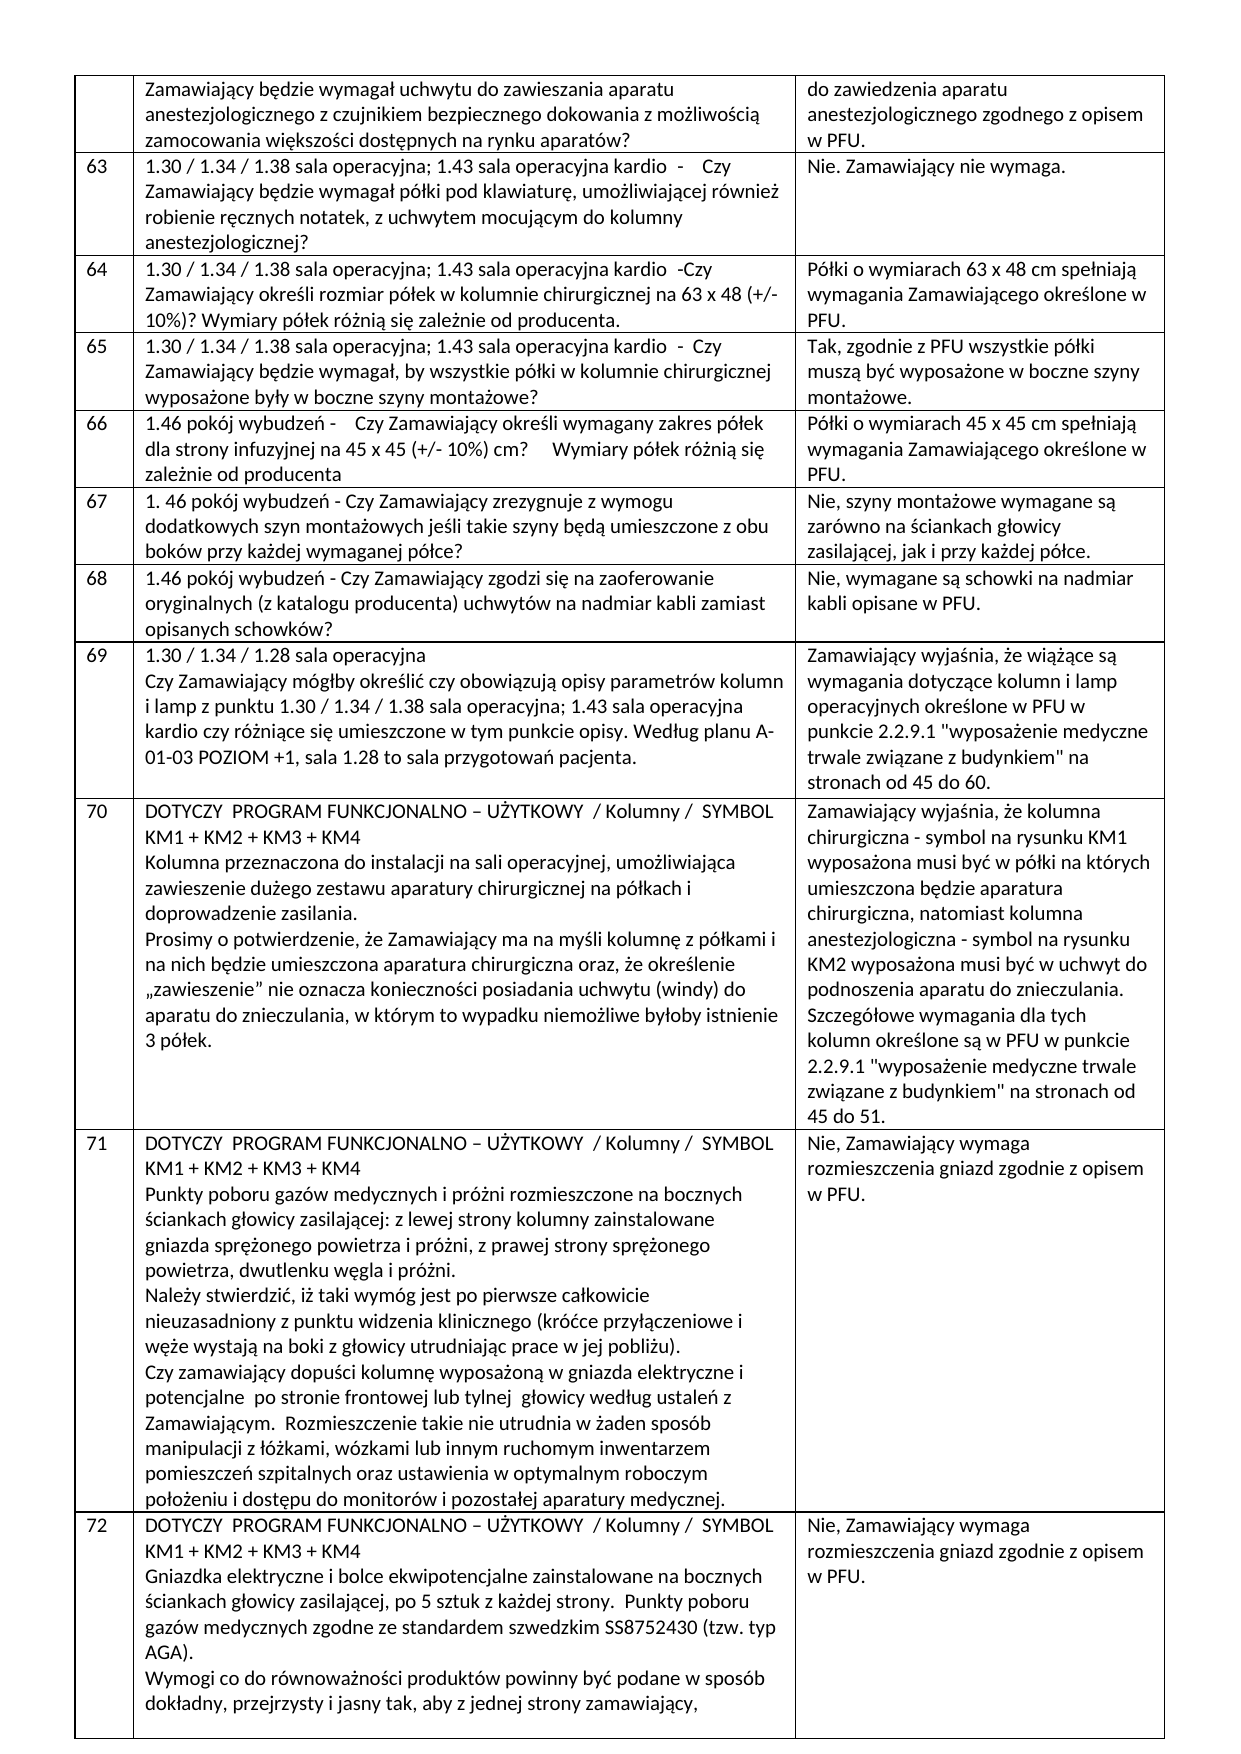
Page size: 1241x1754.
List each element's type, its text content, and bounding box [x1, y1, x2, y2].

table_cell Zamawiający wyjaśnia, że kolumna chirurgiczna - symbol na rysunku KM1 wyposażona musi być w półki na których umieszczona będzie aparatura chirurgiczna, natomiast kolumna anestezjologiczna - symbol na rysunku KM2 wyposażona musi być w uchwyt do podnoszenia aparatu do znieczulania. Szczegółowe wymagania dla tych kolumn określone są w PFU w punkcie 2.2.9.1 "wyposażenie medyczne trwale związane z budynkiem" na stronach od 45 do 51. [796, 799, 1164, 1129]
table_cell 1.30 / 1.34 / 1.38 sala operacyjna; 1.43 sala operacyjna kardio - Czy Zamawiający będzie wymagał, by wszystkie półki w kolumnie chirurgicznej wyposażone były w boczne szyny montażowe? [134, 333, 795, 409]
table_cell [76, 76, 133, 152]
table_cell 1.46 pokój wybudzeń - Czy Zamawiający zgodzi się na zaoferowanie oryginalnych (z katalogu producenta) uchwytów na nadmiar kabli zamiast opisanych schowków? [134, 565, 795, 641]
table_cell Nie, Zamawiający wymaga rozmieszczenia gniazd zgodnie z opisem w PFU. [796, 1513, 1164, 1738]
table_cell Tak, zgodnie z PFU wszystkie półki muszą być wyposażone w boczne szyny montażowe. [796, 333, 1164, 409]
table_cell 68 [76, 565, 133, 641]
table_cell 63 [76, 153, 133, 255]
table_cell 71 [76, 1130, 133, 1511]
table_cell Zamawiający będzie wymagał uchwytu do zawieszania aparatu anestezjologicznego z czujnikiem bezpiecznego dokowania z możliwością zamocowania większości dostępnych na rynku aparatów? [134, 76, 795, 152]
table_cell 66 [76, 411, 133, 487]
table_cell 1.30 / 1.34 / 1.38 sala operacyjna; 1.43 sala operacyjna kardio -Czy Zamawiający określi rozmiar półek w kolumnie chirurgicznej na 63 x 48 (+/- 10%)? Wymiary półek różnią się zależnie od producenta. [134, 256, 795, 332]
table_cell Nie, szyny montażowe wymagane są zarówno na ściankach głowicy zasilającej, jak i przy każdej półce. [796, 488, 1164, 564]
table_cell do zawiedzenia aparatu anestezjologicznego zgodnego z opisem w PFU. [796, 76, 1164, 152]
table_cell DOTYCZY PROGRAM FUNKCJONALNO – UŻYTKOWY / Kolumny / SYMBOL KM1 + KM2 + KM3 + KM4 Gniazdka elektryczne i bolce ekwipotencjalne zainstalowane na bocznych ściankach głowicy zasilającej, po 5 sztuk z każdej strony. Punkty poboru gazów medycznych zgodne ze standardem szwedzkim SS8752430 (tzw. typ AGA). Wymogi co do równoważności produktów powinny być podane w sposób dokładny, przejrzysty i jasny tak, aby z jednej strony zamawiający, [134, 1513, 795, 1738]
table_cell 1.30 / 1.34 / 1.28 sala operacyjna Czy Zamawiający mógłby określić czy obowiązują opisy parametrów kolumn i lamp z punktu 1.30 / 1.34 / 1.38 sala operacyjna; 1.43 sala operacyjna kardio czy różniące się umieszczone w tym punkcie opisy. Według planu A-01-03 POZIOM +1, sala 1.28 to sala przygotowań pacjenta. [134, 643, 795, 798]
table_cell Zamawiający wyjaśnia, że wiążące są wymagania dotyczące kolumn i lamp operacyjnych określone w PFU w punkcie 2.2.9.1 "wyposażenie medyczne trwale związane z budynkiem" na stronach od 45 do 60. [796, 643, 1164, 798]
table_cell 67 [76, 488, 133, 564]
table_cell 1.30 / 1.34 / 1.38 sala operacyjna; 1.43 sala operacyjna kardio - Czy Zamawiający będzie wymagał półki pod klawiaturę, umożliwiającej również robienie ręcznych notatek, z uchwytem mocującym do kolumny anestezjologicznej? [134, 153, 795, 255]
table_cell Półki o wymiarach 63 x 48 cm spełniają wymagania Zamawiającego określone w PFU. [796, 256, 1164, 332]
table_cell DOTYCZY PROGRAM FUNKCJONALNO – UŻYTKOWY / Kolumny / SYMBOL KM1 + KM2 + KM3 + KM4 Punkty poboru gazów medycznych i próżni rozmieszczone na bocznych ściankach głowicy zasilającej: z lewej strony kolumny zainstalowane gniazda sprężonego powietrza i próżni, z prawej strony sprężonego powietrza, dwutlenku węgla i próżni. Należy stwierdzić, iż taki wymóg jest po pierwsze całkowicie nieuzasadniony z punktu widzenia klinicznego (króćce przyłączeniowe i węże wystają na boki z głowicy utrudniając prace w jej pobliżu). Czy zamawiający dopuści kolumnę wyposażoną w gniazda elektryczne i potencjalne po stronie frontowej lub tylnej głowicy według ustaleń z Zamawiającym. Rozmieszczenie takie nie utrudnia w żaden sposób manipulacji z łóżkami, wózkami lub innym ruchomym inwentarzem pomieszczeń szpitalnych oraz ustawienia w optymalnym roboczym położeniu i dostępu do monitorów i pozostałej aparatury medycznej. [134, 1130, 795, 1511]
table_cell 65 [76, 333, 133, 409]
table_cell Nie, wymagane są schowki na nadmiar kabli opisane w PFU. [796, 565, 1164, 641]
table_cell 64 [76, 256, 133, 332]
table_cell 70 [76, 799, 133, 1129]
table_cell 1. 46 pokój wybudzeń - Czy Zamawiający zrezygnuje z wymogu dodatkowych szyn montażowych jeśli takie szyny będą umieszczone z obu boków przy każdej wymaganej półce? [134, 488, 795, 564]
table_cell Nie. Zamawiający nie wymaga. [796, 153, 1164, 255]
table_cell 1.46 pokój wybudzeń - Czy Zamawiający określi wymagany zakres półek dla strony infuzyjnej na 45 x 45 (+/- 10%) cm? Wymiary półek różnią się zależnie od producenta [134, 411, 795, 487]
table_cell DOTYCZY PROGRAM FUNKCJONALNO – UŻYTKOWY / Kolumny / SYMBOL KM1 + KM2 + KM3 + KM4 Kolumna przeznaczona do instalacji na sali operacyjnej, umożliwiająca zawieszenie dużego zestawu aparatury chirurgicznej na półkach i doprowadzenie zasilania. Prosimy o potwierdzenie, że Zamawiający ma na myśli kolumnę z półkami i na nich będzie umieszczona aparatura chirurgiczna oraz, że określenie „zawieszenie” nie oznacza konieczności posiadania uchwytu (windy) do aparatu do znieczulania, w którym to wypadku niemożliwe byłoby istnienie 3 półek. [134, 799, 795, 1129]
table_cell Półki o wymiarach 45 x 45 cm spełniają wymagania Zamawiającego określone w PFU. [796, 411, 1164, 487]
table_cell Nie, Zamawiający wymaga rozmieszczenia gniazd zgodnie z opisem w PFU. [796, 1130, 1164, 1511]
table_cell 72 [76, 1513, 133, 1738]
table_cell 69 [76, 643, 133, 798]
